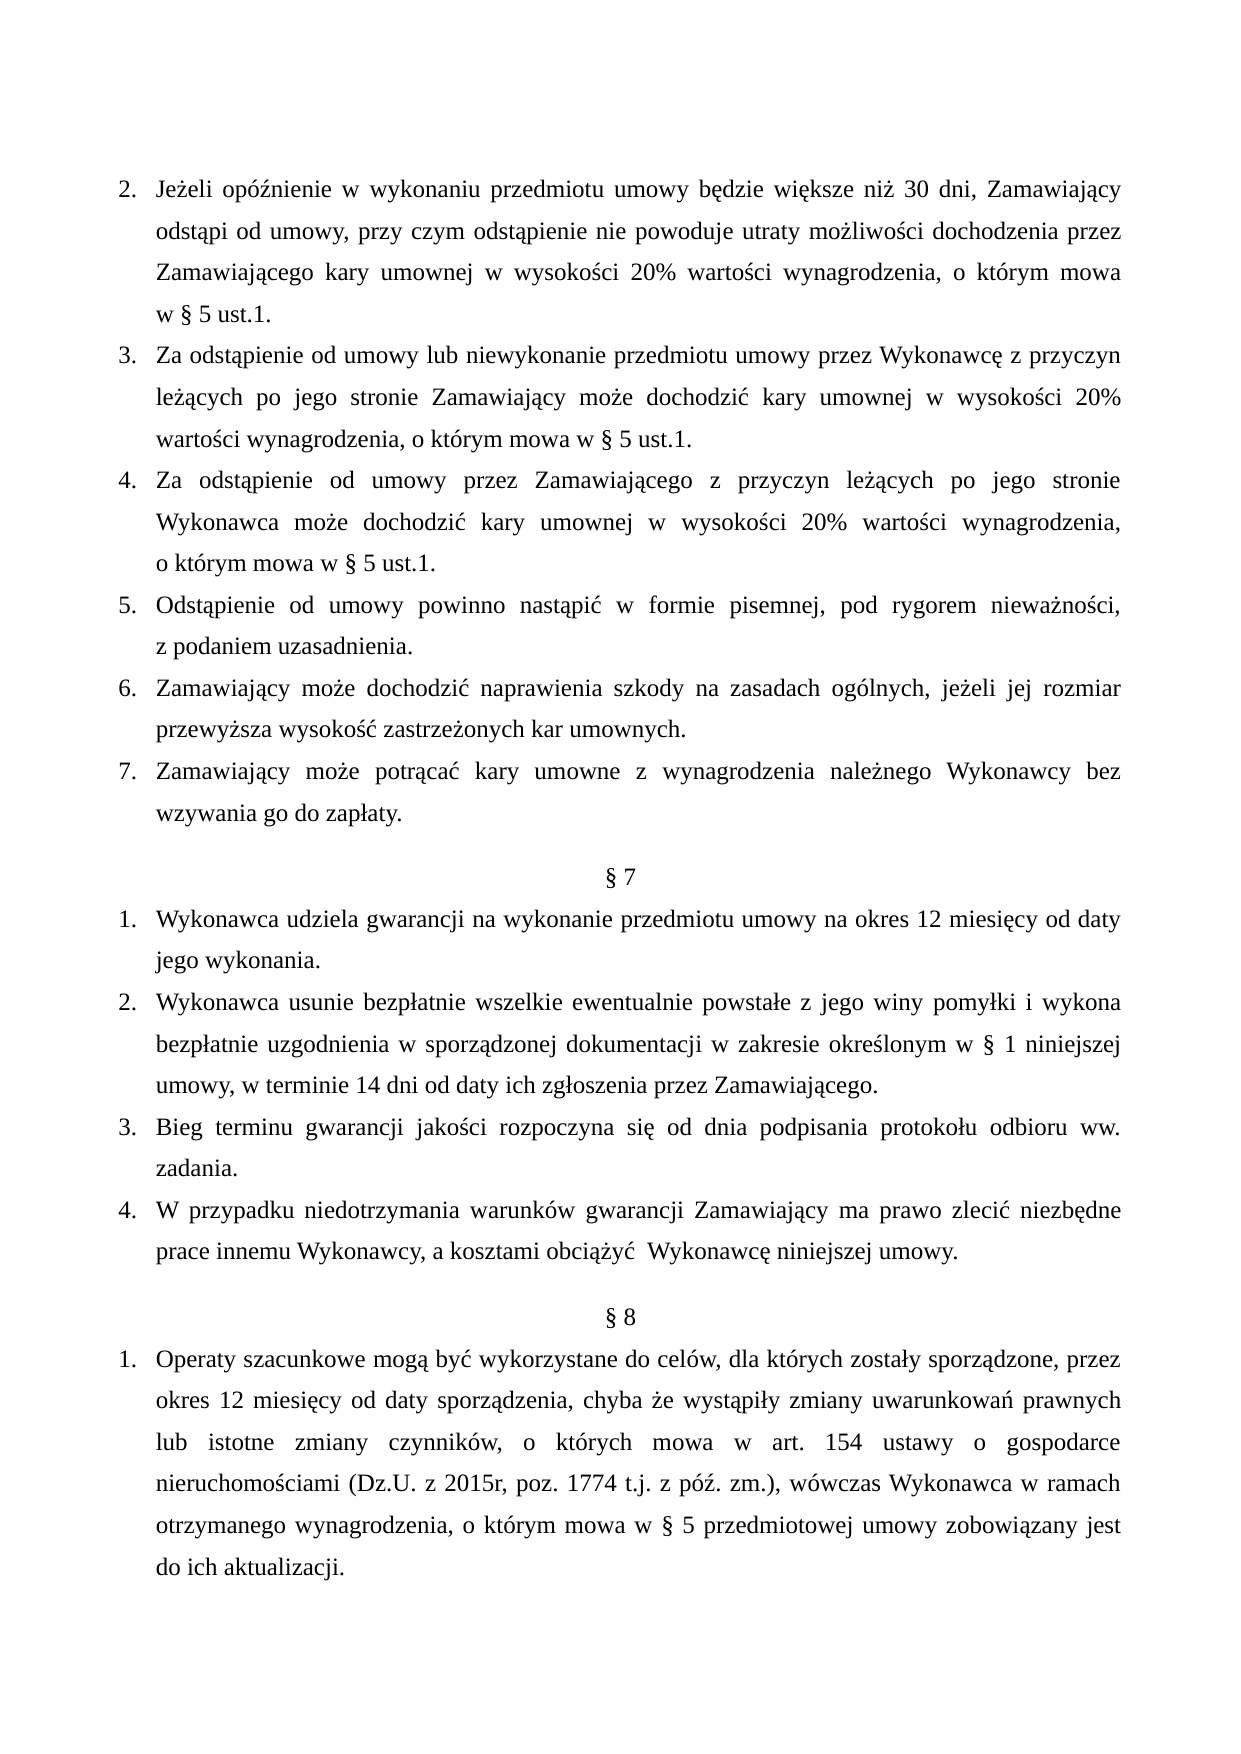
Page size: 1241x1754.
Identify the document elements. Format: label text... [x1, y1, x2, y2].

list Zamawiający może potrącać kary umowne z wynagrodzenia należnego Wykonawcy bez wzywania go do zapłaty. [118, 757, 1122, 826]
list Zamawiający może dochodzić naprawienia szkody na zasadach ogólnych, jeżeli jej rozmiar przewyższa wysokość zastrzeżonych kar umownych. [118, 674, 1122, 743]
list Za odstąpienie od umowy przez Zamawiającego z przyczyn leżących po jego stronie Wykonawca może dochodzić kary umownej w wysokości 20% wartości wynagrodzenia, o którym mowa w § 5 ust.1. [118, 466, 1122, 577]
list Bieg terminu gwarancji jakości rozpoczyna się od dnia podpisania protokołu odbioru ww. zadania. [118, 1113, 1122, 1182]
list Wykonawca udziela gwarancji na wykonanie przedmiotu umowy na okres 12 miesięcy od daty jego wykonania. [118, 905, 1122, 974]
list Jeżeli opóźnienie w wykonaniu przedmiotu umowy będzie większe niż 30 dni, Zamawiający odstąpi od umowy, przy czym odstąpienie nie powoduje utraty możliwości dochodzenia przez Zamawiającego kary umownej w wysokości 20% wartości wynagrodzenia, o którym mowa w § 5 ust.1. [118, 175, 1122, 328]
list Za odstąpienie od umowy lub niewykonanie przedmiotu umowy przez Wykonawcę z przyczyn leżących po jego stronie Zamawiający może dochodzić kary umownej w wysokości 20% wartości wynagrodzenia, o którym mowa w § 5 ust.1. [118, 342, 1122, 452]
list W przypadku niedotrzymania warunków gwarancji Zamawiający ma prawo zlecić niezbędne prace innemu Wykonawcy, a kosztami obciążyć Wykonawcę niniejszej umowy. [118, 1196, 1122, 1265]
text § 7 [118, 863, 1122, 891]
text § 8 [118, 1303, 1122, 1331]
list Odstąpienie od umowy powinno nastąpić w formie pisemnej, pod rygorem nieważności, z podaniem uzasadnienia. [118, 591, 1122, 660]
list Wykonawca usunie bezpłatnie wszelkie ewentualnie powstałe z jego winy pomyłki i wykona bezpłatnie uzgodnienia w sporządzonej dokumentacji w zakresie określonym w § 1 niniejszej umowy, w terminie 14 dni od daty ich zgłoszenia przez Zamawiającego. [118, 988, 1122, 1099]
list Operaty szacunkowe mogą być wykorzystane do celów, dla których zostały sporządzone, przez okres 12 miesięcy od daty sporządzenia, chyba że wystąpiły zmiany uwarunkowań prawnych lub istotne zmiany czynników, o których mowa w art. 154 ustawy o gospodarce nieruchomościami (Dz.U. z 2015r, poz. 1774 t.j. z póź. zm.), wówczas Wykonawca w ramach otrzymanego wynagrodzenia, o którym mowa w § 5 przedmiotowej umowy zobowiązany jest do ich aktualizacji. [118, 1345, 1122, 1580]
